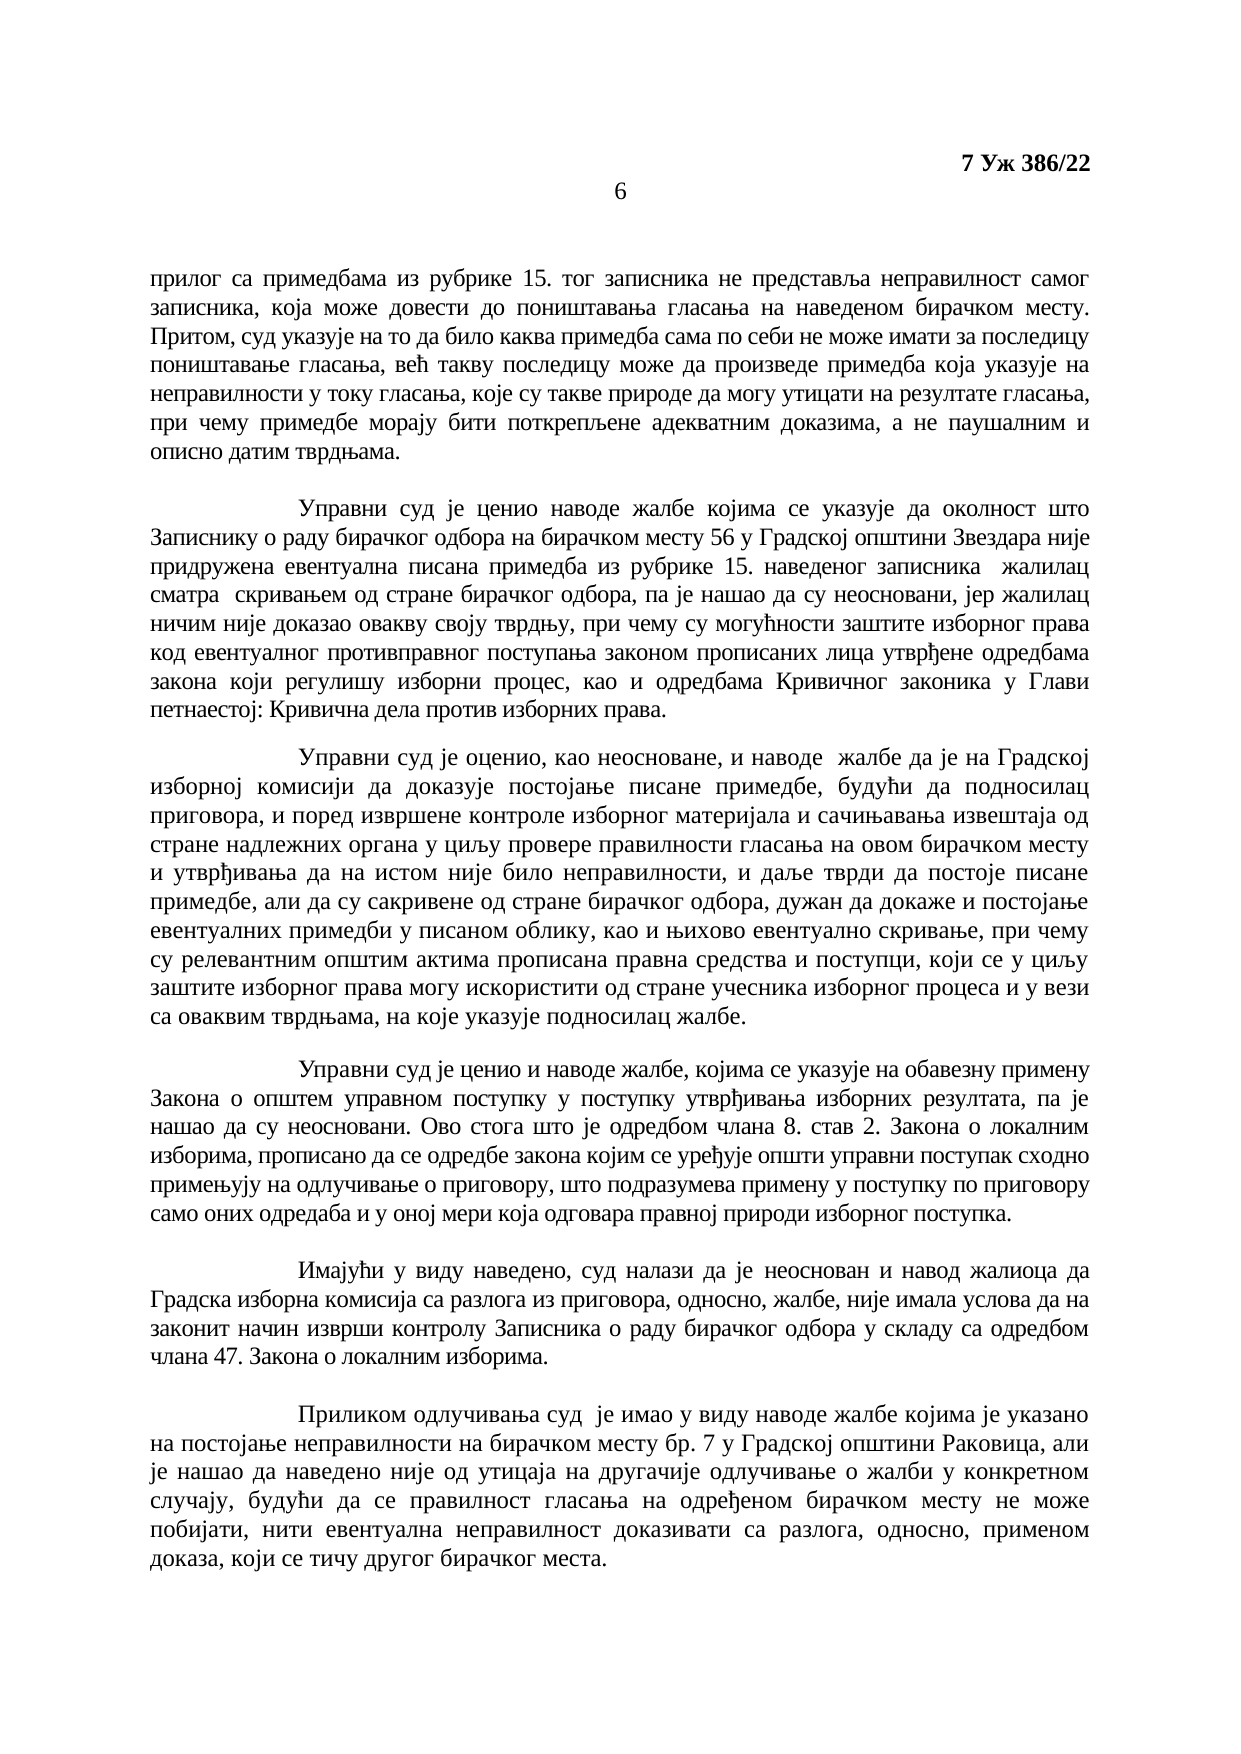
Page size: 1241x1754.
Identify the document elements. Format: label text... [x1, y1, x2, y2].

text Управни суд је ценио и наводе жалбе, којима се указује на обавезну примену Закона о општем управном поступку у поступку утврђивања изборних резултата, па је нашао да су неосновани. Ово стога што је одредбом члана 8. став 2. Закона о локалним изборима, прописано да се одредбе закона којим се уређује општи управни поступак сходно примењују на одлучивање о приговору, што подразумева примену у поступку по приговору само оних одредаба и у оној мери која одговара правној природи изборног поступка. [150, 1054, 1091, 1226]
text Управни суд је оценио, као неосноване, и наводе жалбе да је на Градској изборној комисији да доказује постојање писане примедбе, будући да подносилац приговора, и поред извршене контроле изборног материјала и сачињавања извештаја од стране надлежних органа у циљу провере правилности гласања на овом бирачком месту и утврђивања да на истом није било неправилности, и даље тврди да постоје писане примедбе, али да су сакривене од стране бирачког одбора, дужан да докаже и постојање евентуалних примедби у писаном облику, као и њихово евентуално скривање, при чему су релевантним општим актима прописана правна средства и поступци, који се у циљу заштите изборног права могу искористити од стране учесника изборног процеса и у вези са оваквим тврдњама, на које указује подносилац жалбе. [150, 742, 1091, 1030]
text Имајући у виду наведено, суд налази да је неоснован и навод жалиоца да Градска изборна комисија са разлога из приговора, односно, жалбе, није имала услова да на законит начин изврши контролу Записника о раду бирачког одбора у складу са одредбом члана 47. Закона о локалним изборима. [150, 1255, 1091, 1370]
text Приликом одлучивања суд је имао у виду наводе жалбе којима је указано на постојање неправилности на бирачком месту бр. 7 у Градској општини Раковица, али је нашао да наведено није од утицаја на другачије одлучивање о жалби у конкретном случају, будући да се правилност гласања на одређеном бирачком месту не може побијати, нити евентуална неправилност доказивати са разлога, односно, применом доказа, који се тичу другог бирачког места. [150, 1399, 1091, 1571]
text прилог са примедбама из рубрике 15. тог записника не представља неправилност самог записника, која може довести до поништавања гласања на наведеном бирачком месту. Притом, суд указује на то да било каква примедба сама по себи не може имати за последицу поништавање гласања, већ такву последицу може да произведе примедба која указује на неправилности у току гласања, које су такве природе да могу утицати на резултате гласања, при чему примедбе морају бити поткрепљене адекватним доказима, а не паушалним и описно датим тврдњама. [150, 263, 1091, 464]
text Управни суд је ценио наводе жалбе којима се указује да околност што Записнику о раду бирачког одбора на бирачком месту 56 у Градској општини Звездара није придружена евентуална писана примедба из рубрике 15. наведеног записника жалилац сматра скривањем од стране бирачког одбора, па је нашао да су неосновани, јер жалилац ничим није доказао овакву своју тврдњу, при чему су могућности заштите изборног права код евентуалног противправног поступања законом прописаних лица утврђене одредбама закона који регулишу изборни процес, као и одредбама Кривичног законика у Глави петнаестој: Кривична дела против изборних права. [150, 493, 1091, 723]
